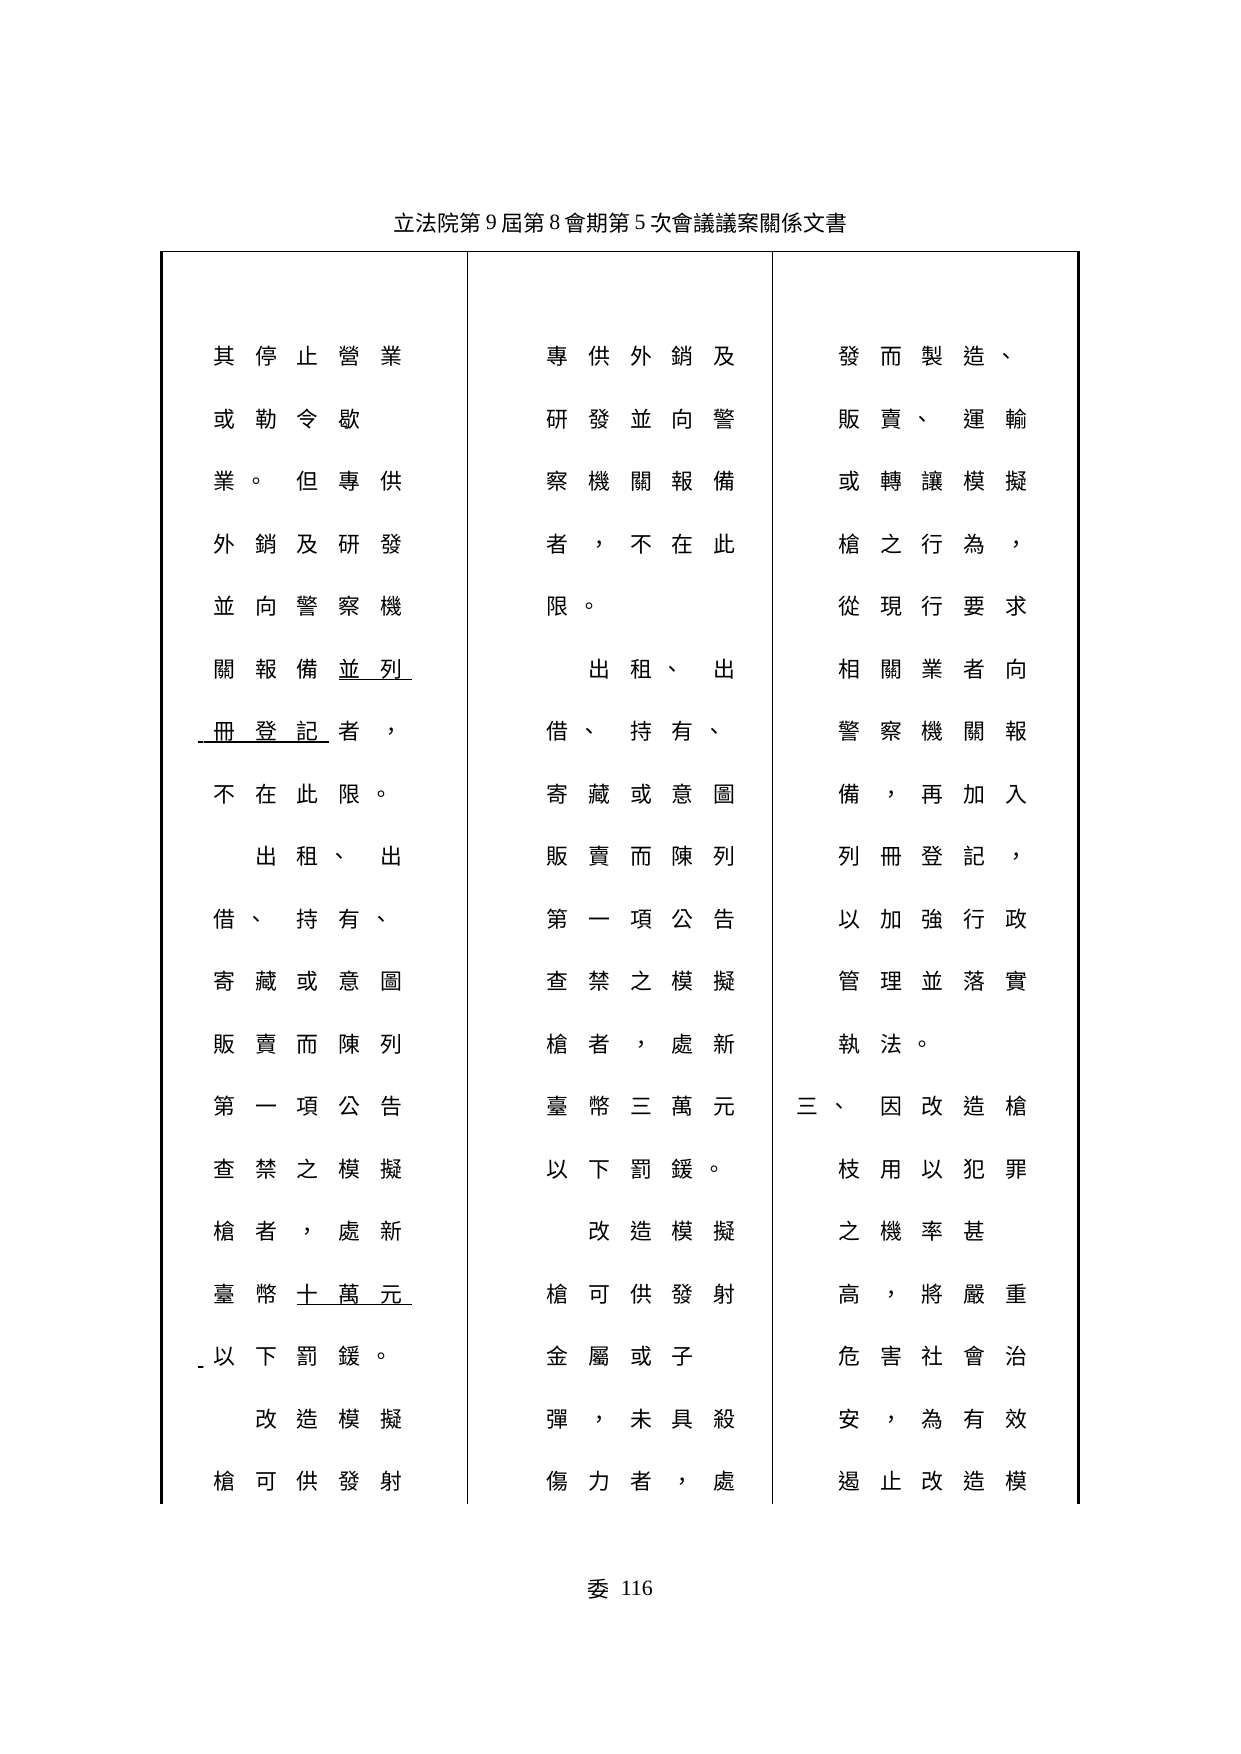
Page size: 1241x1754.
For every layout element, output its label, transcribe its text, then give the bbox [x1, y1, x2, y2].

table_cell 其停止營業或勒令歇業。但專供外銷及研發並向警察機關報備並列冊登記者，不在此限。 出租、出借、持有、寄藏或意圖販賣而陳列第一項公告查禁之模擬槍者，處新臺幣十萬元以下罰鍰。 改造模擬槍可供發射 [163, 252, 467, 1504]
table_cell 發而製造、販賣、運輸或轉讓模擬槍之行為，從現行要求相關業者向警察機關報備，再加入列冊登記，以加強行政管理並落實執法。 三、因改造槍枝用以犯罪之機率甚高，將嚴重危害社會治安，為有效遏止改造模 [773, 252, 1077, 1504]
table_cell 第二十條之一 具打擊底火且外型、構造、材質類似真槍者，為模擬槍。模擬槍，足以改造成具有殺傷力之槍枝者，由中央主管機關會同目的事業主管機關公告查禁。 模擬槍之輸入，應先取得內政部警政署之同意文件。 製造、販賣、運輸或轉讓第一項公告查禁之模擬槍者，處新臺幣五十萬元以下罰鍰；其情節重大者，得併命其停止營業或勒令歇業。但專供外銷及研發並向警察機關報備者，不在此限。 出租、出借、持有、寄藏或意圖販賣而陳列第一項公告查禁之模擬槍者，處新臺幣三萬元以下罰鍰。 改造模擬槍可供發射金屬或子彈，未具殺傷力者，處新臺幣十萬元以下罰鍰。 警察機關為查察經公告查禁之模擬槍，得依法派員進入模擬槍製造、儲存或販賣場所，並應會同目的事業主管機關就其零組件、成品、半成品、各種簿冊及其他必要之物件實施檢查，並得詢問關係人。 前項規定之檢查人員於執行檢查任務時，應主動出示身分證件，並不得妨礙該場所正常業務之進行。 規避、妨礙或拒絕第六項之檢查或提供資料者，處新臺幣二十萬元以上五十萬元以下罰鍰，並得按次處罰及強制執行檢查。 公告查禁前已持有第一項模擬槍之人民或團體，應自公告查禁之日起六個月內，向警察機關報備。於期限內完成報備者，其持有之行為不罰。 第一項公告查禁之模擬槍，不問屬於何人所有，沒入之。但專供外銷及研發並向警察機關報備或前項情形者，不在此限。 [468, 252, 772, 1504]
